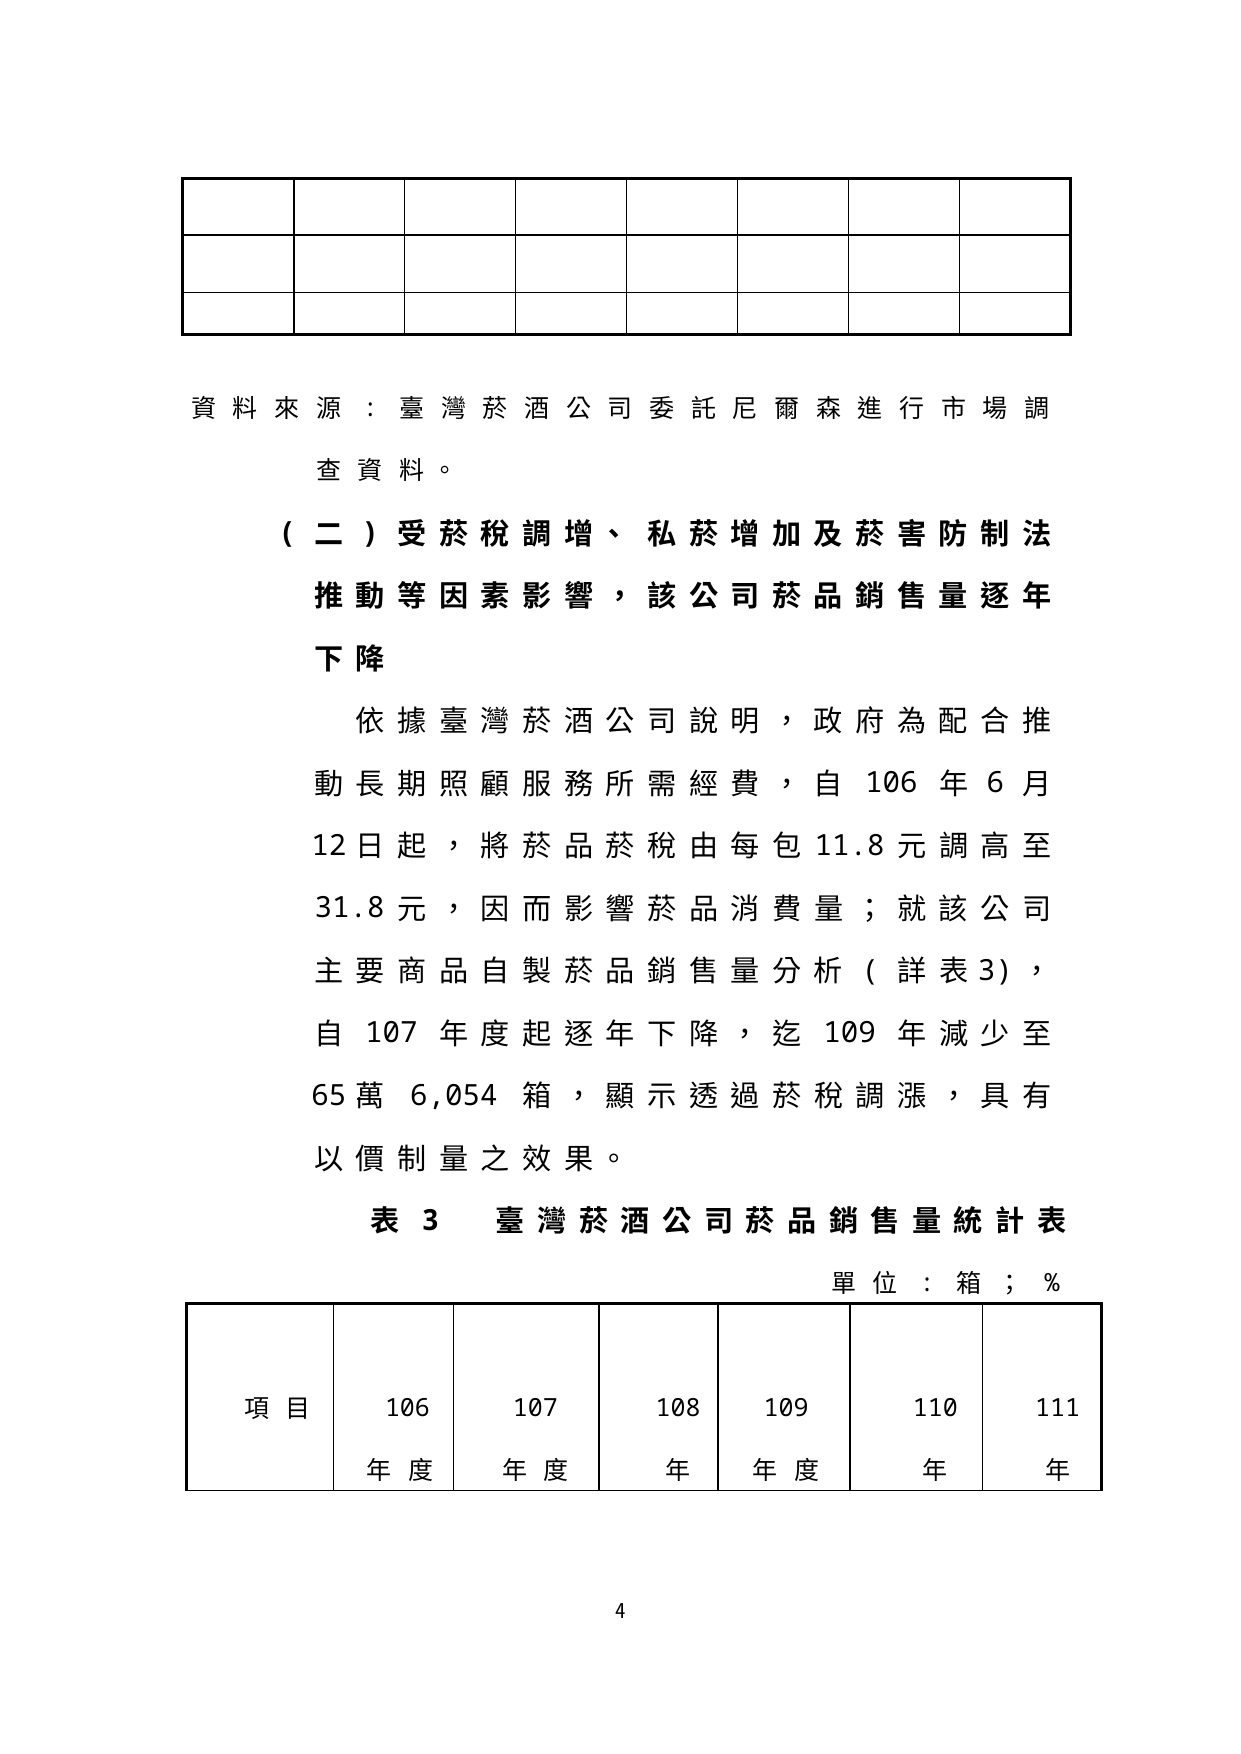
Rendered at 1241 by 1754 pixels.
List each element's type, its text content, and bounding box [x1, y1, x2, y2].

table_cell 7.87 [295, 236, 404, 292]
table_header 105 [516, 180, 626, 234]
table_cell 8.34 [738, 236, 848, 292]
table_cell 8.08 [849, 236, 959, 292]
table_cell 5.03 [960, 293, 1069, 333]
table_cell 7.45 [960, 236, 1069, 292]
table_cell 2.75 [295, 293, 404, 333]
text (二)受菸稅調增、私菸增加及菸害防制法推動等因素影響，該公司菸品銷售量逐年下降 [242, 490, 1058, 677]
table_header 103 [295, 180, 404, 234]
table_cell 菲利浦莫里斯 [184, 236, 293, 292]
table_cell 2.77 [405, 293, 515, 333]
table_header 107年度 [454, 1305, 598, 1490]
table_header 年度 菸商 [184, 180, 293, 234]
text 依據臺灣菸酒公司說明，政府為配合推動長期照顧服務所需經費，自106年6月12日起，將菸品菸稅由每包11.8元調高至31.8元，因而影響菸品消費量；就該公司主要商品自製菸品銷售量分析(詳表3)，自107年度起逐年下降，迄109年減少至65萬6,054箱，顯示透過菸稅調漲，具有以價制量之效果。 [271, 677, 1058, 1177]
text 表3 臺灣菸酒公司菸品銷售量統計表 單位:箱；% [183, 1177, 1073, 1302]
table_cell 8.60 [516, 236, 626, 292]
table_cell 3.10 [516, 293, 626, 333]
table_header 107 [738, 180, 848, 234]
table_header 104 [405, 180, 515, 234]
table_header 108年 [600, 1305, 717, 1490]
table_header 106年度 [334, 1305, 453, 1490]
text 資料來源:臺灣菸酒公司委託尼爾森進行市場調查資料。 [183, 365, 1072, 490]
table_cell 5.66 [849, 293, 959, 333]
table_cell 3.33 [627, 293, 737, 333]
table_header 111年 [983, 1305, 1100, 1490]
table_cell 6.32 [738, 293, 848, 333]
table_cell 7.99 [627, 236, 737, 292]
table_header 110年 [851, 1305, 982, 1490]
table_header 109 [960, 180, 1069, 234]
table_cell 其他 [184, 293, 293, 333]
table_header 項目 [188, 1305, 333, 1490]
table_header 109年度 [719, 1305, 849, 1490]
table_header 108 [849, 180, 959, 234]
table_header 106 [627, 180, 737, 234]
table_cell 8.36 [405, 236, 515, 292]
